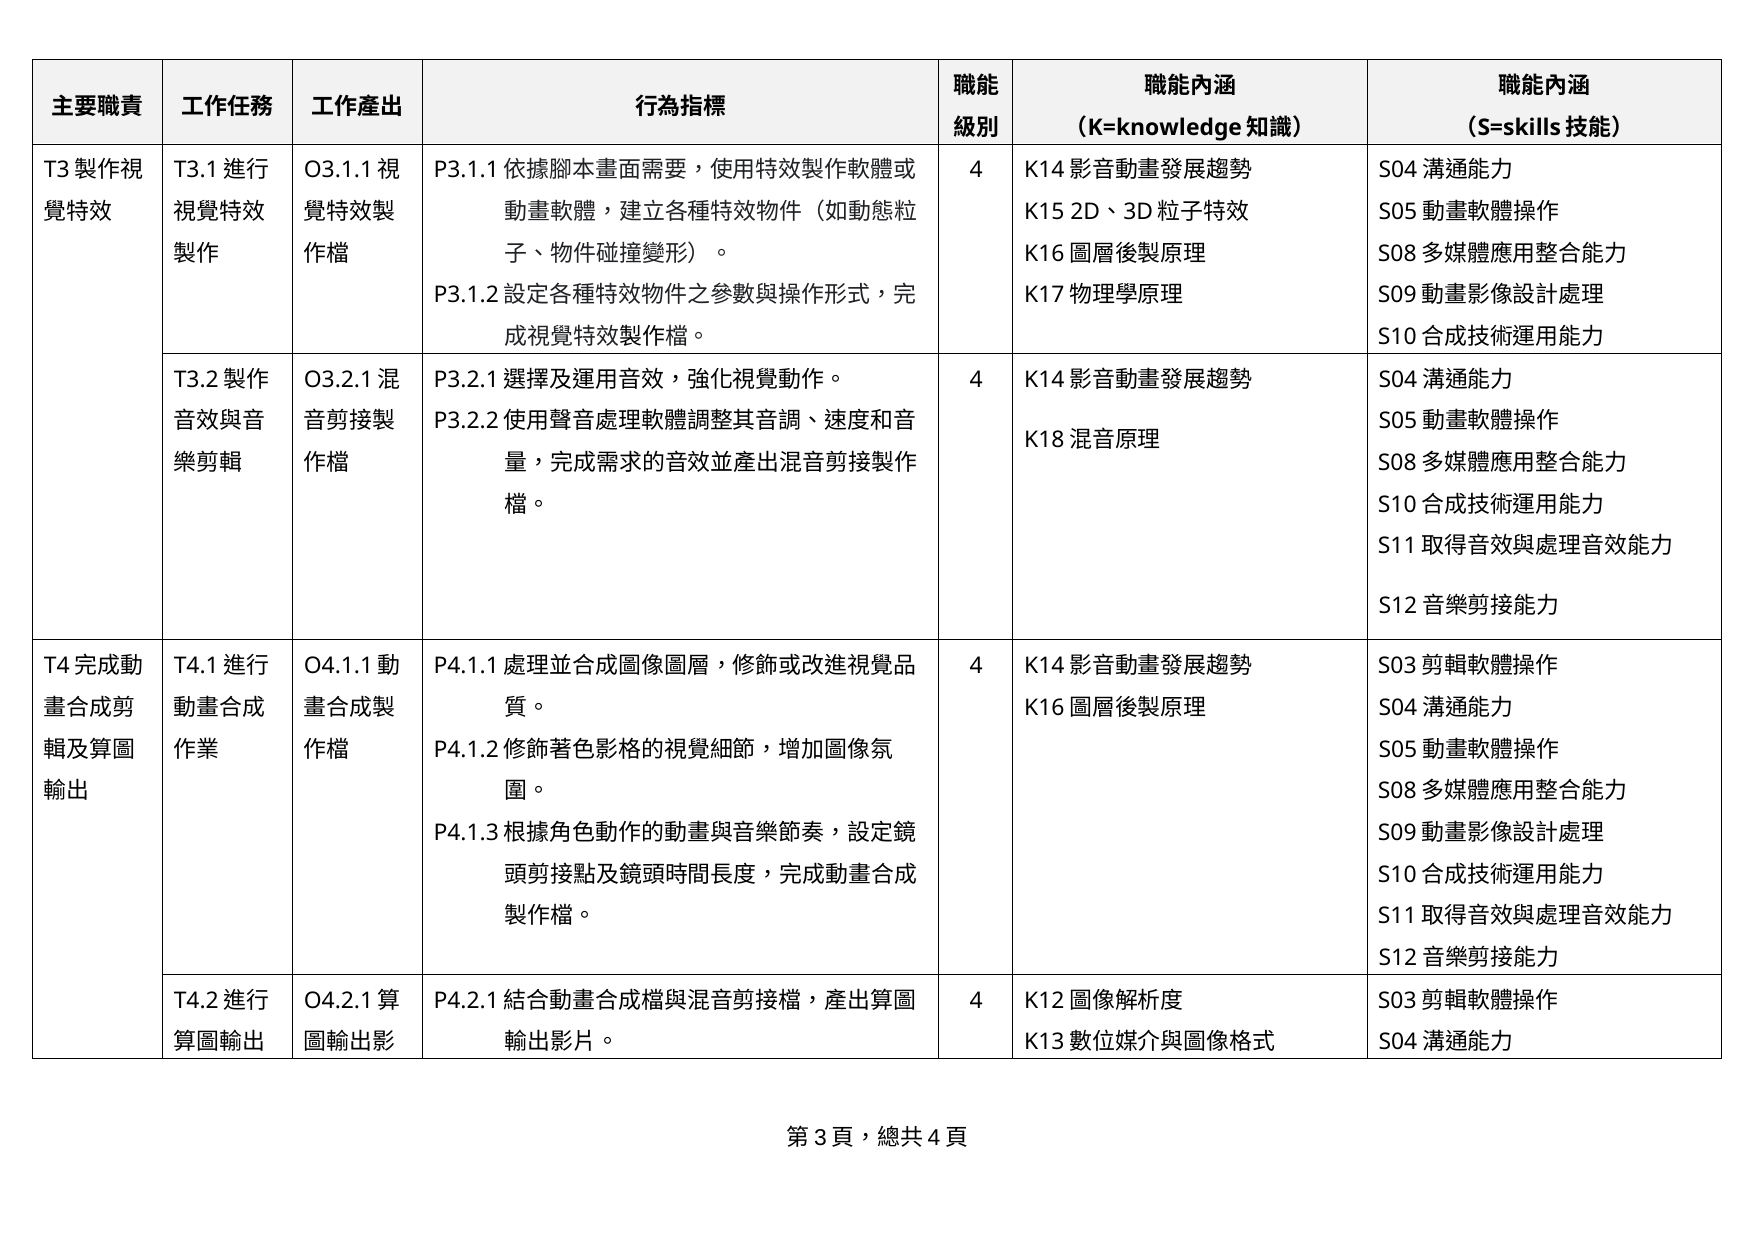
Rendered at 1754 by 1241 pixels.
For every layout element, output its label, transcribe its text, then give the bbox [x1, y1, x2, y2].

table_cell K14影音動畫發展趨勢 K16圖層後製原理 [1013, 640, 1367, 974]
table_cell T3.1進行視覺特效製作 [163, 145, 292, 353]
table_cell K14影音動畫發展趨勢 K18混音原理 [1013, 354, 1367, 639]
table_cell S04溝通能力 S05動畫軟體操作 S08多媒體應用整合能力 S09動畫影像設計處理 S10合成技術運用能力 [1368, 145, 1721, 353]
table_cell T4.1進行動畫合成作業 [163, 640, 292, 974]
table_cell T3.2製作音效與音樂剪輯 [163, 354, 292, 639]
table_header 行為指標 [423, 60, 938, 143]
table_cell S03剪輯軟體操作 S04溝通能力 [1368, 975, 1721, 1058]
table_cell O3.1.1視覺特效製作檔 [293, 145, 422, 353]
table_cell O3.2.1混音剪接製作檔 [293, 354, 422, 639]
table_cell O4.2.1算圖輸出影 [293, 975, 422, 1058]
table_cell 4 [939, 640, 1012, 974]
table_cell K12圖像解析度 K13數位媒介與圖像格式 [1013, 975, 1367, 1058]
table_header 工作任務 [163, 60, 292, 143]
table_cell T3製作視覺特效 [33, 145, 162, 639]
table_cell T4.2進行算圖輸出 [163, 975, 292, 1058]
table_cell K14影音動畫發展趨勢 K15 2D、3D粒子特效 K16圖層後製原理 K17物理學原理 [1013, 145, 1367, 353]
table_header 職能級別 [939, 60, 1012, 143]
table_cell S04溝通能力 S05動畫軟體操作 S08多媒體應用整合能力 S10合成技術運用能力 S11取得音效與處理音效能力 S12音樂剪接能力 [1368, 354, 1721, 639]
table_header 職能內涵 （S=skills技能） [1368, 60, 1721, 143]
table_cell P3.2.1選擇及運用音效，強化視覺動作。 P3.2.2使用聲音處理軟體調整其音調、速度和音量，完成需求的音效並產出混音剪接製作檔。 [423, 354, 938, 639]
table_cell S03剪輯軟體操作 S04溝通能力 S05動畫軟體操作 S08多媒體應用整合能力 S09動畫影像設計處理 S10合成技術運用能力 S11取得音效與處理音效能力 S12音樂剪接能力 [1368, 640, 1721, 974]
table_header 職能內涵 （K=knowledge知識） [1013, 60, 1367, 143]
table_cell 4 [939, 354, 1012, 639]
table_cell O4.1.1動畫合成製作檔 [293, 640, 422, 974]
table_cell P3.1.1依據腳本畫面需要，使用特效製作軟體或動畫軟體，建立各種特效物件（如動態粒子、物件碰撞變形）。 P3.1.2設定各種特效物件之參數與操作形式，完成視覺特效製作檔。 [423, 145, 938, 353]
table_cell 4 [939, 975, 1012, 1058]
table_header 工作產出 [293, 60, 422, 143]
table_cell P4.1.1處理並合成圖像圖層，修飾或改進視覺品質。 P4.1.2修飾著色影格的視覺細節，增加圖像氛圍。 P4.1.3根據角色動作的動畫與音樂節奏，設定鏡頭剪接點及鏡頭時間長度，完成動畫合成製作檔。 [423, 640, 938, 974]
table_cell T4完成動畫合成剪輯及算圖輸出 [33, 640, 162, 1058]
table_cell 4 [939, 145, 1012, 353]
table_cell P4.2.1結合動畫合成檔與混音剪接檔，產出算圖輸出影片。 [423, 975, 938, 1058]
table_header 主要職責 [33, 60, 162, 143]
